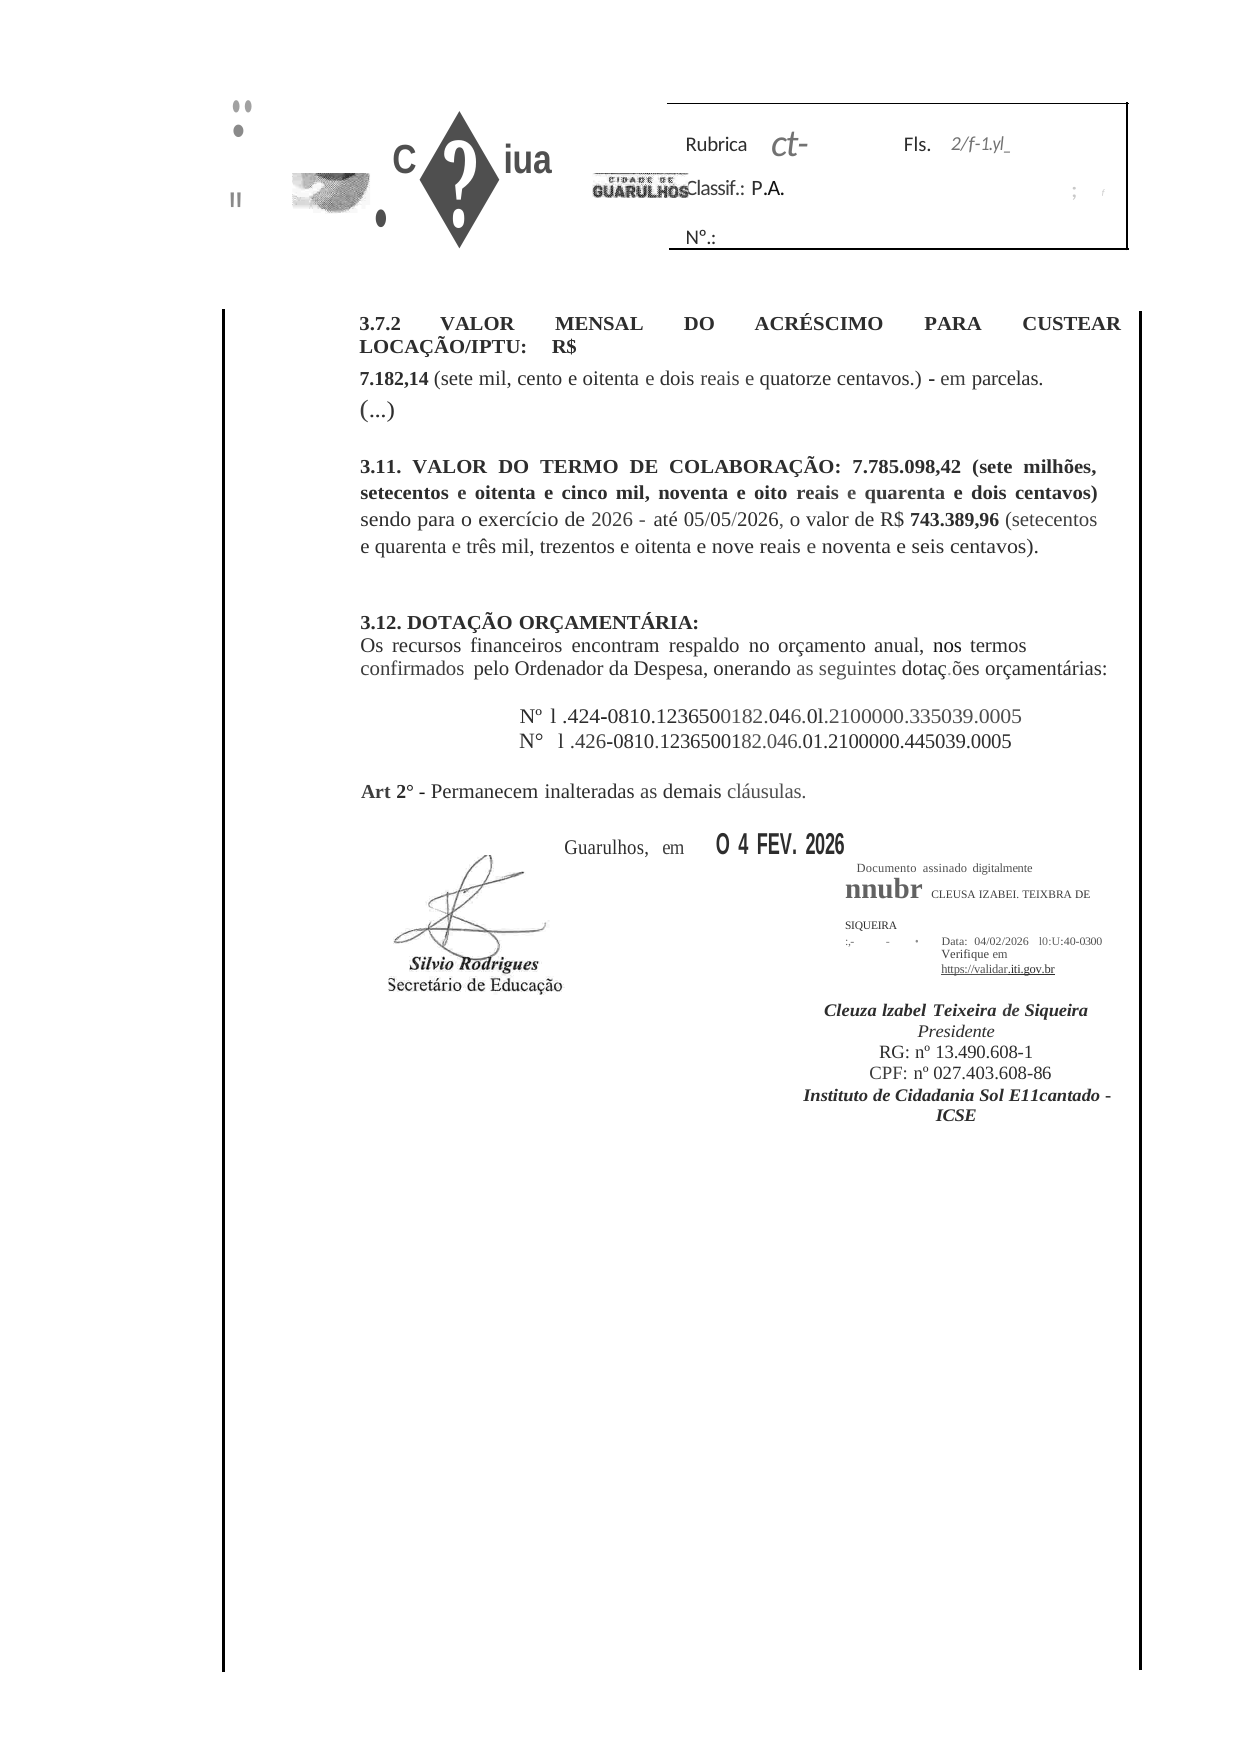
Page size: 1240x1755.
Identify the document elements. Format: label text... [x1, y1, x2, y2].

text • [232, 106, 245, 157]
text Art 2° - Permanecem inalteradas as demais cláusulas. [361, 779, 1122, 803]
text CPF: nº 027.403.608-86 [799, 1063, 1122, 1084]
text Documento assinado digitalmente [565, 866, 982, 874]
text RG: nº 13.490.608-1 [791, 1041, 1122, 1063]
text Cleuza lzabel Teixeira de Siqueira [792, 999, 1122, 1020]
text .C�iua [292, 34, 1122, 258]
text Documento assinado digitalmente [270, 866, 388, 874]
text .." [229, 14, 266, 254]
text Nº l .424-0810.1236500182.046.0l.2100000.335039.0005 [519, 705, 1122, 729]
text 3.12. DOTAÇÃO ORÇAMENTÁRIA: [360, 611, 1122, 634]
text Os recursos financeiros encontram respaldo no orçamento anual, nos termos confirmados pelo Ordenador da Despesa, onerando as seguintes dotaç.ões orçamentárias: [360, 635, 1122, 680]
text nnubr CLEUSA IZABEI. TEIXBRA DE SIQUEIRA [845, 874, 1122, 936]
text Guarulhos, em O 4 FEV. 2026 [287, 826, 1122, 861]
text (...) [359, 394, 1122, 423]
text Verifique em https://validar.iti.gov.br [941, 948, 1122, 976]
text 7.182,14 (sete mil, cento e oitenta e dois reais e quatorze centavos.) - em parcelas. [359, 366, 1122, 390]
text 3.11. VALOR DO TERMO DE COLABORAÇÃO: 7.785.098,42 (sete milhões, setecentos e oitenta e cinco mil, noventa e oito reais e quarenta e dois centavos) sendo para o exercício de 2026 - até 05/05/2026, o valor de R$ 743.389,96 (setecentos e quarenta e três mil, trezentos e oitenta e nove reais e noventa e seis centavos). [360, 456, 1098, 558]
text :,- - • Data: 04/02/2026 l0:U:40-0300 [845, 936, 1122, 948]
text 3.7.2 VALOR MENSAL DO ACRÉSCIMO PARA CUSTEAR LOCAÇÃO/IPTU: R$ [359, 312, 1122, 358]
text N° l .426-0810.1236500182.046.01.2100000.445039.0005 [519, 729, 1122, 754]
text Presidente [792, 1020, 1122, 1041]
text Instituto de Cidadania Sol E11cantado - ICSE [793, 1084, 1122, 1125]
